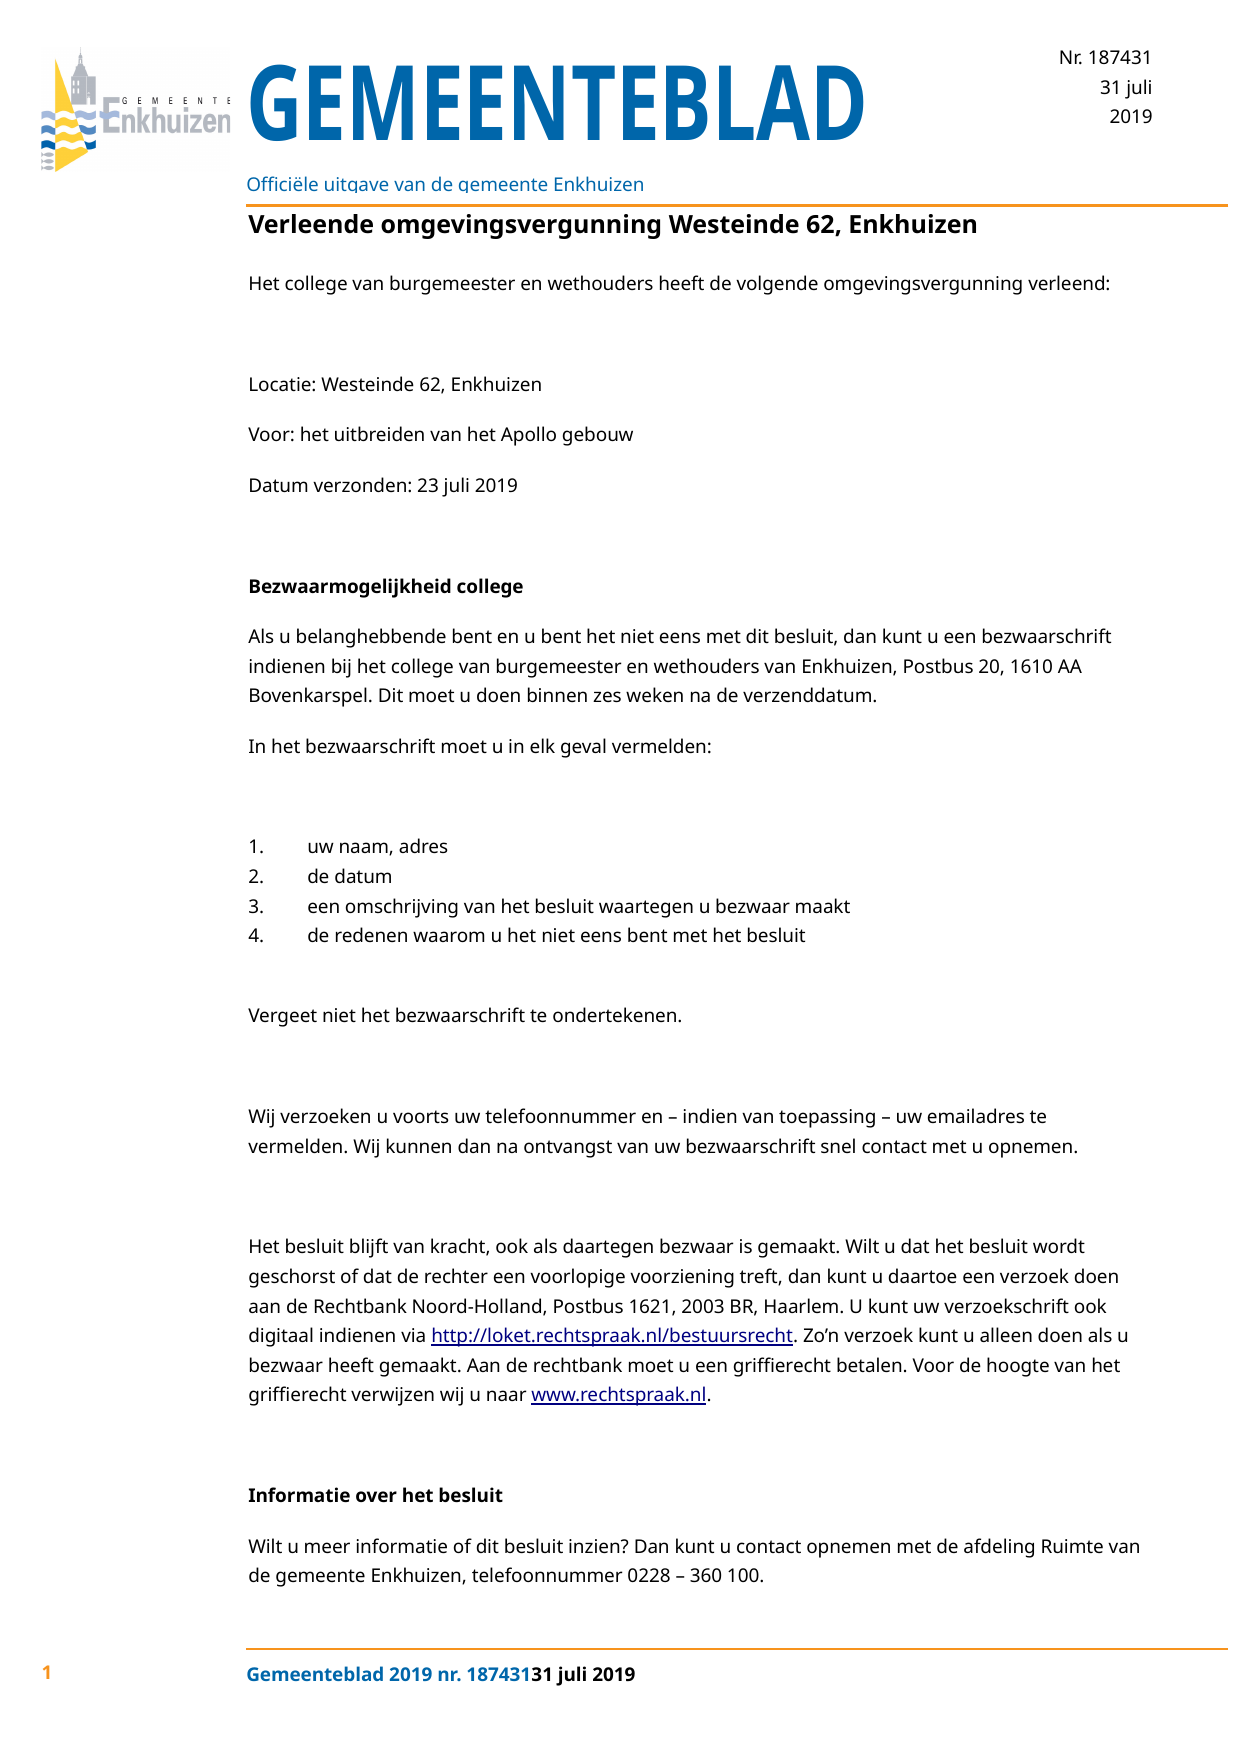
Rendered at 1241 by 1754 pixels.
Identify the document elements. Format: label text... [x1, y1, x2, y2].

list uw naam, adres [248, 834, 1152, 859]
picture [41, 47, 231, 172]
text Informatie over het besluit [248, 1482, 1152, 1508]
text Bezwaarmogelijkheid college [248, 573, 1152, 598]
text Locatie: Westeinde 62, Enkhuizen [248, 371, 1152, 397]
text Voor: het uitbreiden van het Apollo gebouw [248, 422, 1152, 447]
text Wilt u meer informatie of dit besluit inzien? Dan kunt u contact opnemen met de afdeling Ruimte van de gemeente Enkhuizen, telefoonnummer 0228 – 360 100. [248, 1533, 1152, 1588]
text In het bezwaarschrift moet u in elk geval vermelden: [248, 733, 1152, 758]
text Wij verzoeken u voorts uw telefoonnummer en – indien van toepassing – uw emailadres te vermelden. Wij kunnen dan na ontvangst van uw bezwaarschrift snel contact met u opnemen. [248, 1103, 1152, 1158]
list de redenen waarom u het niet eens bent met het besluit [248, 922, 1152, 948]
text Vergeet niet het bezwaarschrift te ondertekenen. [248, 1002, 1152, 1028]
list de datum [248, 863, 1152, 889]
list een omschrijving van het besluit waartegen u bezwaar maakt [248, 893, 1152, 918]
text Verleende omgevingsvergunning Westeinde 62, Enkhuizen [248, 207, 1152, 241]
text Als u belanghebbende bent en u bent het niet eens met dit besluit, dan kunt u een bezwaarschrift indienen bij het college van burgemeester en wethouders van Enkhuizen, Postbus 20, 1610 AA Bovenkarspel. Dit moet u doen binnen zes weken na de verzenddatum. [248, 623, 1152, 708]
text Datum verzonden: 23 juli 2019 [248, 472, 1152, 498]
text Het besluit blijft van kracht, ook als daartegen bezwaar is gemaakt. Wilt u dat het besluit wordt geschorst of dat de rechter een voorlopige voorziening treft, dan kunt u daartoe een verzoek doen aan de Rechtbank Noord-Holland, Postbus 1621, 2003 BR, Haarlem. U kunt uw verzoekschrift ook digitaal indienen via http://loket.rechtspraak.nl/bestuursrecht. Zo’n verzoek kunt u alleen doen als u bezwaar heeft gemaakt. Aan de rechtbank moet u een griffierecht betalen. Voor de hoogte van het griffierecht verwijzen wij u naar www.rechtspraak.nl. [248, 1234, 1152, 1407]
text Het college van burgemeester en wethouders heeft de volgende omgevingsvergunning verleend: [248, 270, 1152, 296]
